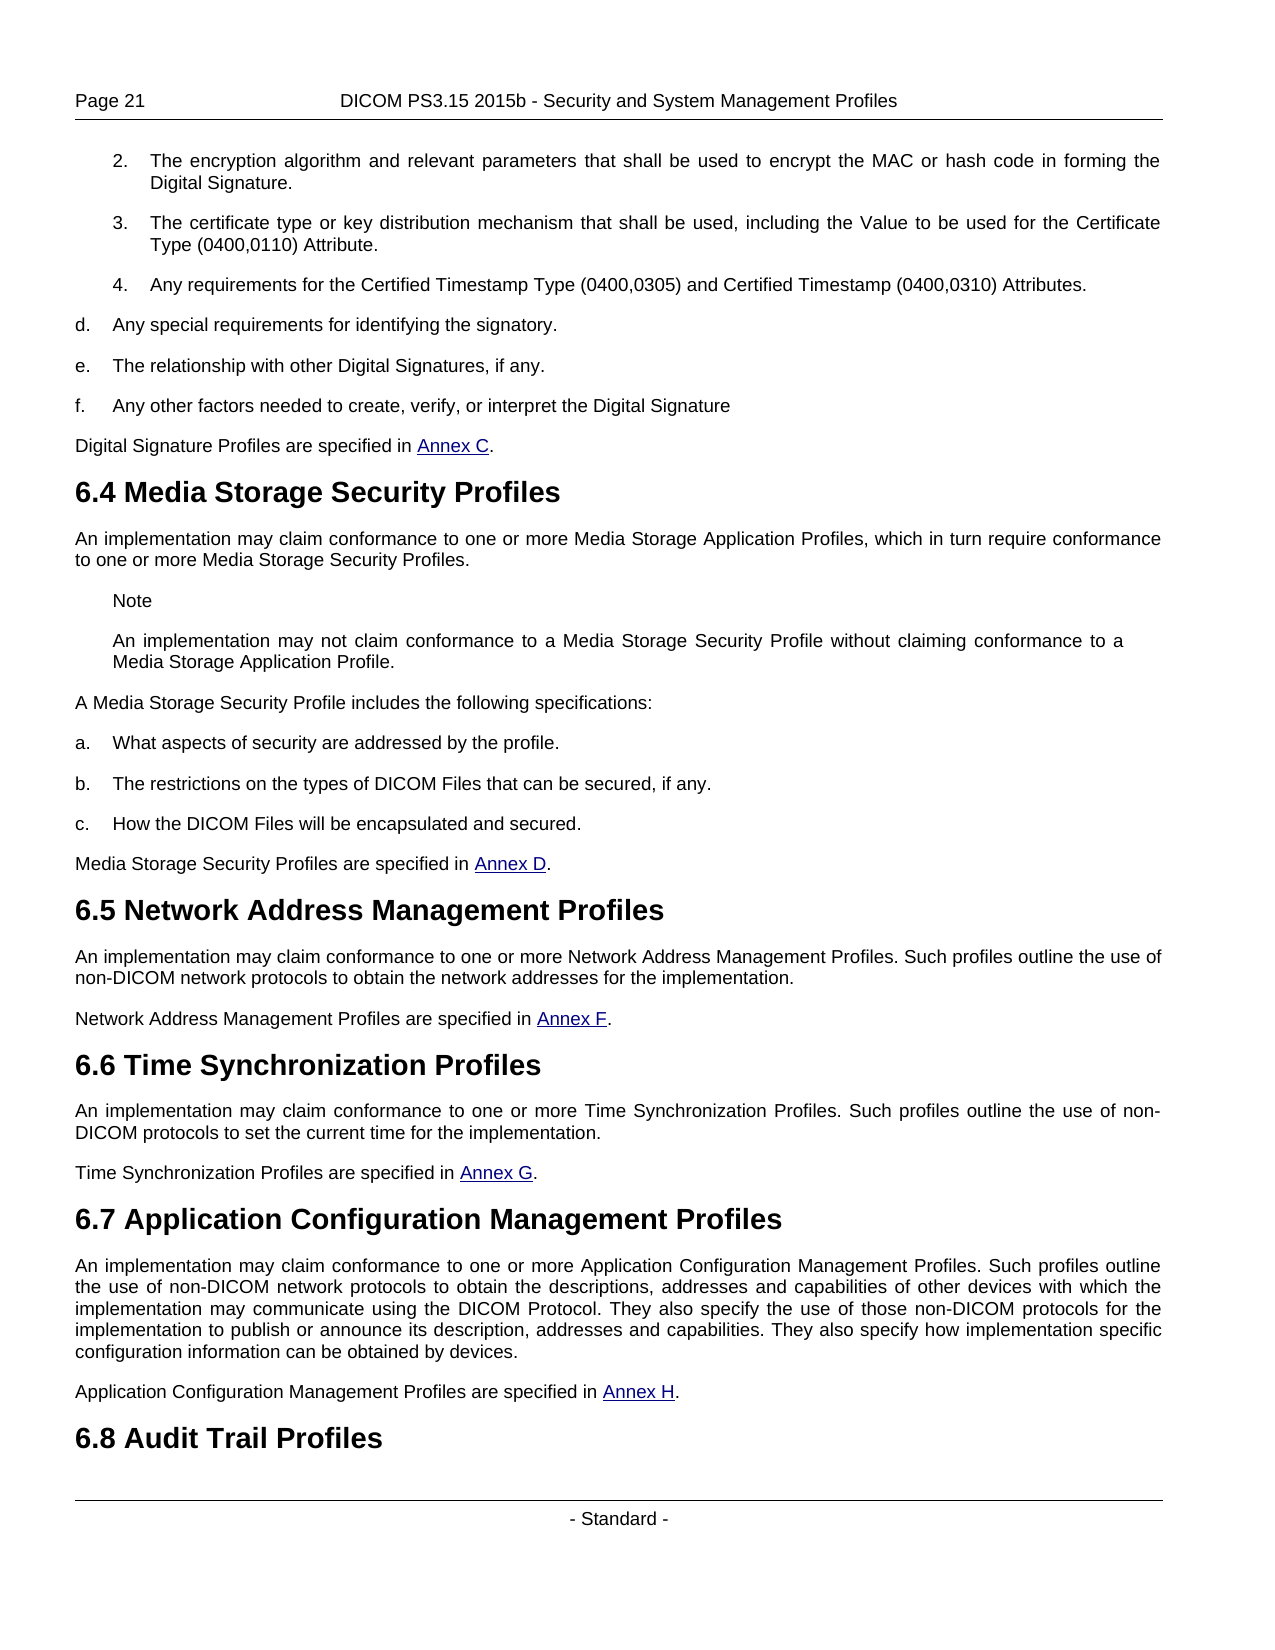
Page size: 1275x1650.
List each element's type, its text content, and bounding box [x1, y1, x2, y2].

text An implementation may not claim conformance to a Media Storage Security Profile without claiming conformance to a Media Storage Application Profile. [112, 630, 1125, 673]
text 6.5 Network Address Management Profiles [75, 893, 1162, 927]
list How the DICOM Files will be encapsulated and secured. [75, 813, 1162, 834]
text Note [112, 589, 1125, 611]
text Network Address Management Profiles are specified in Annex F. [75, 1007, 1162, 1029]
list The certificate type or key distribution mechanism that shall be used, including the Value to be used for the Certificate Type (0400,0110) Attribute. [112, 212, 1162, 255]
list Any requirements for the Certified Timestamp Type (0400,0305) and Certified Timestamp (0400,0310) Attributes. [112, 274, 1162, 295]
text 6.8 Audit Trail Profiles [75, 1421, 1162, 1455]
list What aspects of security are addressed by the profile. [75, 732, 1162, 753]
text An implementation may claim conformance to one or more Media Storage Application Profiles, which in turn require conformance to one or more Media Storage Security Profiles. [75, 528, 1162, 571]
text A Media Storage Security Profile includes the following specifications: [75, 692, 1162, 713]
text 6.4 Media Storage Security Profiles [75, 475, 1162, 509]
text 6.6 Time Synchronization Profiles [75, 1048, 1162, 1081]
list The relationship with other Digital Signatures, if any. [75, 354, 1162, 376]
text An implementation may claim conformance to one or more Application Configuration Management Profiles. Such profiles outline the use of non-DICOM network protocols to obtain the descriptions, addresses and capabilities of other devices with which the implementation may communicate using the DICOM Protocol. They also specify the use of those non-DICOM protocols for the implementation to publish or announce its description, addresses and capabilities. They also specify how implementation specific configuration information can be obtained by devices. [75, 1254, 1162, 1362]
text Application Configuration Management Profiles are specified in Annex H. [75, 1381, 1162, 1403]
list Any special requirements for identifying the signatory. [75, 314, 1162, 336]
list The restrictions on the types of DICOM Files that can be secured, if any. [75, 772, 1162, 794]
text An implementation may claim conformance to one or more Time Synchronization Profiles. Such profiles outline the use of non-DICOM protocols to set the current time for the implementation. [75, 1100, 1162, 1143]
list The encryption algorithm and relevant parameters that shall be used to encrypt the MAC or hash code in forming the Digital Signature. [112, 150, 1162, 193]
text Time Synchronization Profiles are specified in Annex G. [75, 1162, 1162, 1183]
list Any other factors needed to create, verify, or interpret the Digital Signature [75, 395, 1162, 416]
text Media Storage Security Profiles are specified in Annex D. [75, 853, 1162, 874]
text 6.7 Application Configuration Management Profiles [75, 1202, 1162, 1236]
text Digital Signature Profiles are specified in Annex C. [75, 435, 1162, 457]
text An implementation may claim conformance to one or more Network Address Management Profiles. Such profiles outline the use of non-DICOM network protocols to obtain the network addresses for the implementation. [75, 946, 1162, 989]
